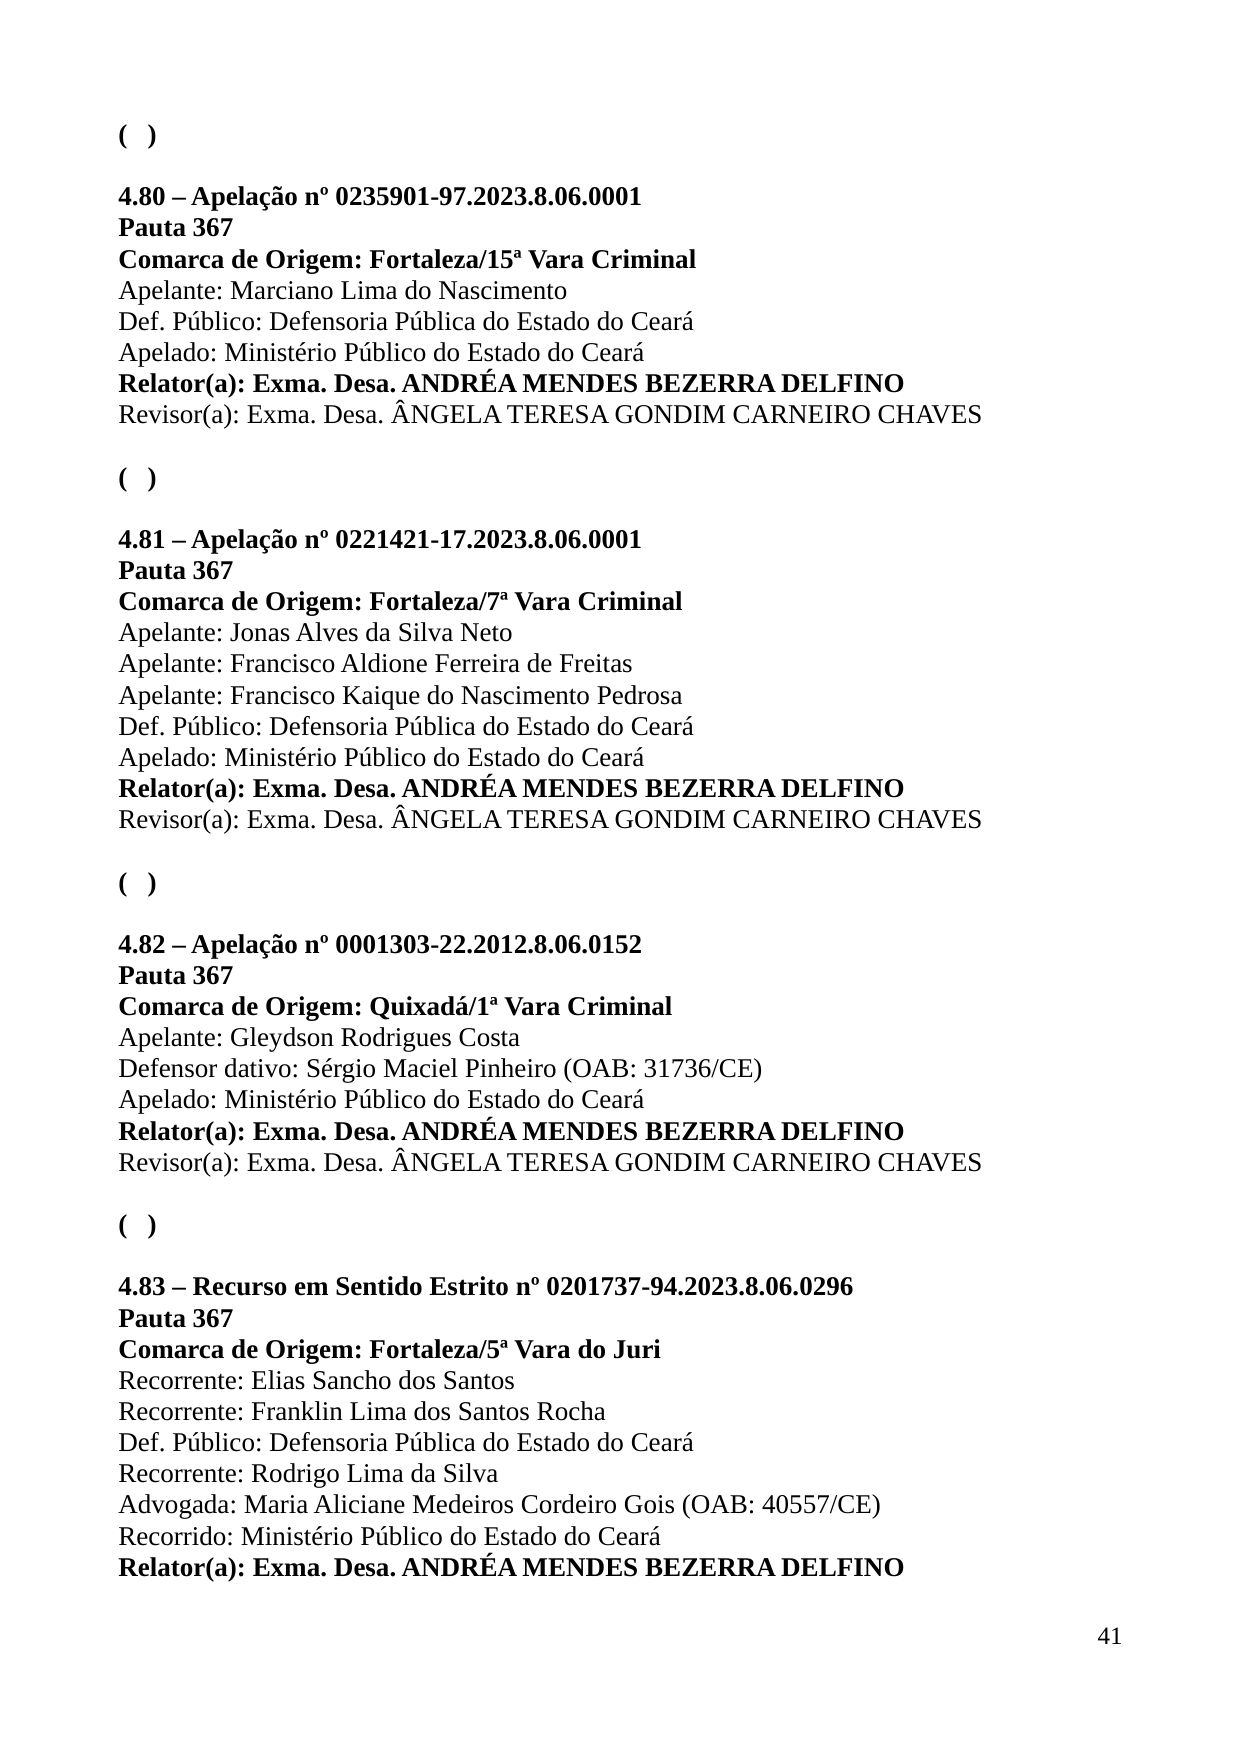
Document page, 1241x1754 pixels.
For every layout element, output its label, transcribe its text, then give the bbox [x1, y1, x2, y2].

text ( ) [118, 461, 1122, 492]
text Revisor(a): Exma. Desa. ÂNGELA TERESA GONDIM CARNEIRO CHAVES [118, 1146, 1122, 1177]
text Apelado: Ministério Público do Estado do Ceará [118, 741, 1122, 772]
text Relator(a): Exma. Desa. ANDRÉA MENDES BEZERRA DELFINO [118, 772, 1122, 803]
text Relator(a): Exma. Desa. ANDRÉA MENDES BEZERRA DELFINO [118, 367, 1122, 398]
text Apelante: Francisco Aldione Ferreira de Freitas [118, 648, 1122, 679]
text Advogada: Maria Aliciane Medeiros Cordeiro Gois (OAB: 40557/CE) [118, 1488, 1122, 1520]
text Recorrido: Ministério Público do Estado do Ceará [118, 1520, 1122, 1551]
text 4.81 – Apelação nº 0221421-17.2023.8.06.0001 [118, 523, 1122, 554]
text Apelante: Jonas Alves da Silva Neto [118, 616, 1122, 648]
text Comarca de Origem: Fortaleza/5ª Vara do Juri [118, 1333, 1122, 1364]
text Def. Público: Defensoria Pública do Estado do Ceará [118, 1426, 1122, 1457]
text Revisor(a): Exma. Desa. ÂNGELA TERESA GONDIM CARNEIRO CHAVES [118, 398, 1122, 429]
text 4.83 – Recurso em Sentido Estrito nº 0201737-94.2023.8.06.0296 [118, 1271, 1122, 1302]
text Apelante: Gleydson Rodrigues Costa [118, 1021, 1122, 1052]
text ( ) [118, 118, 1122, 149]
text Apelante: Francisco Kaique do Nascimento Pedrosa [118, 679, 1122, 710]
text Recorrente: Elias Sancho dos Santos [118, 1364, 1122, 1395]
text Def. Público: Defensoria Pública do Estado do Ceará [118, 305, 1122, 336]
text Comarca de Origem: Quixadá/1ª Vara Criminal [118, 990, 1122, 1021]
text Revisor(a): Exma. Desa. ÂNGELA TERESA GONDIM CARNEIRO CHAVES [118, 803, 1122, 834]
text Pauta 367 [118, 1302, 1122, 1333]
text 4.80 – Apelação nº 0235901-97.2023.8.06.0001 [118, 180, 1122, 212]
text Apelado: Ministério Público do Estado do Ceará [118, 336, 1122, 367]
text ( ) [118, 866, 1122, 897]
text Apelado: Ministério Público do Estado do Ceará [118, 1084, 1122, 1115]
text Comarca de Origem: Fortaleza/7ª Vara Criminal [118, 585, 1122, 616]
text Recorrente: Rodrigo Lima da Silva [118, 1457, 1122, 1488]
text Pauta 367 [118, 554, 1122, 585]
text Apelante: Marciano Lima do Nascimento [118, 274, 1122, 305]
text 4.82 – Apelação nº 0001303-22.2012.8.06.0152 [118, 928, 1122, 959]
text Relator(a): Exma. Desa. ANDRÉA MENDES BEZERRA DELFINO [118, 1551, 1122, 1582]
text Pauta 367 [118, 212, 1122, 243]
text Relator(a): Exma. Desa. ANDRÉA MENDES BEZERRA DELFINO [118, 1115, 1122, 1146]
text Comarca de Origem: Fortaleza/15ª Vara Criminal [118, 243, 1122, 274]
text Def. Público: Defensoria Pública do Estado do Ceará [118, 710, 1122, 741]
text Pauta 367 [118, 959, 1122, 990]
text Defensor dativo: Sérgio Maciel Pinheiro (OAB: 31736/CE) [118, 1052, 1122, 1084]
text ( ) [118, 1208, 1122, 1239]
text Recorrente: Franklin Lima dos Santos Rocha [118, 1395, 1122, 1426]
